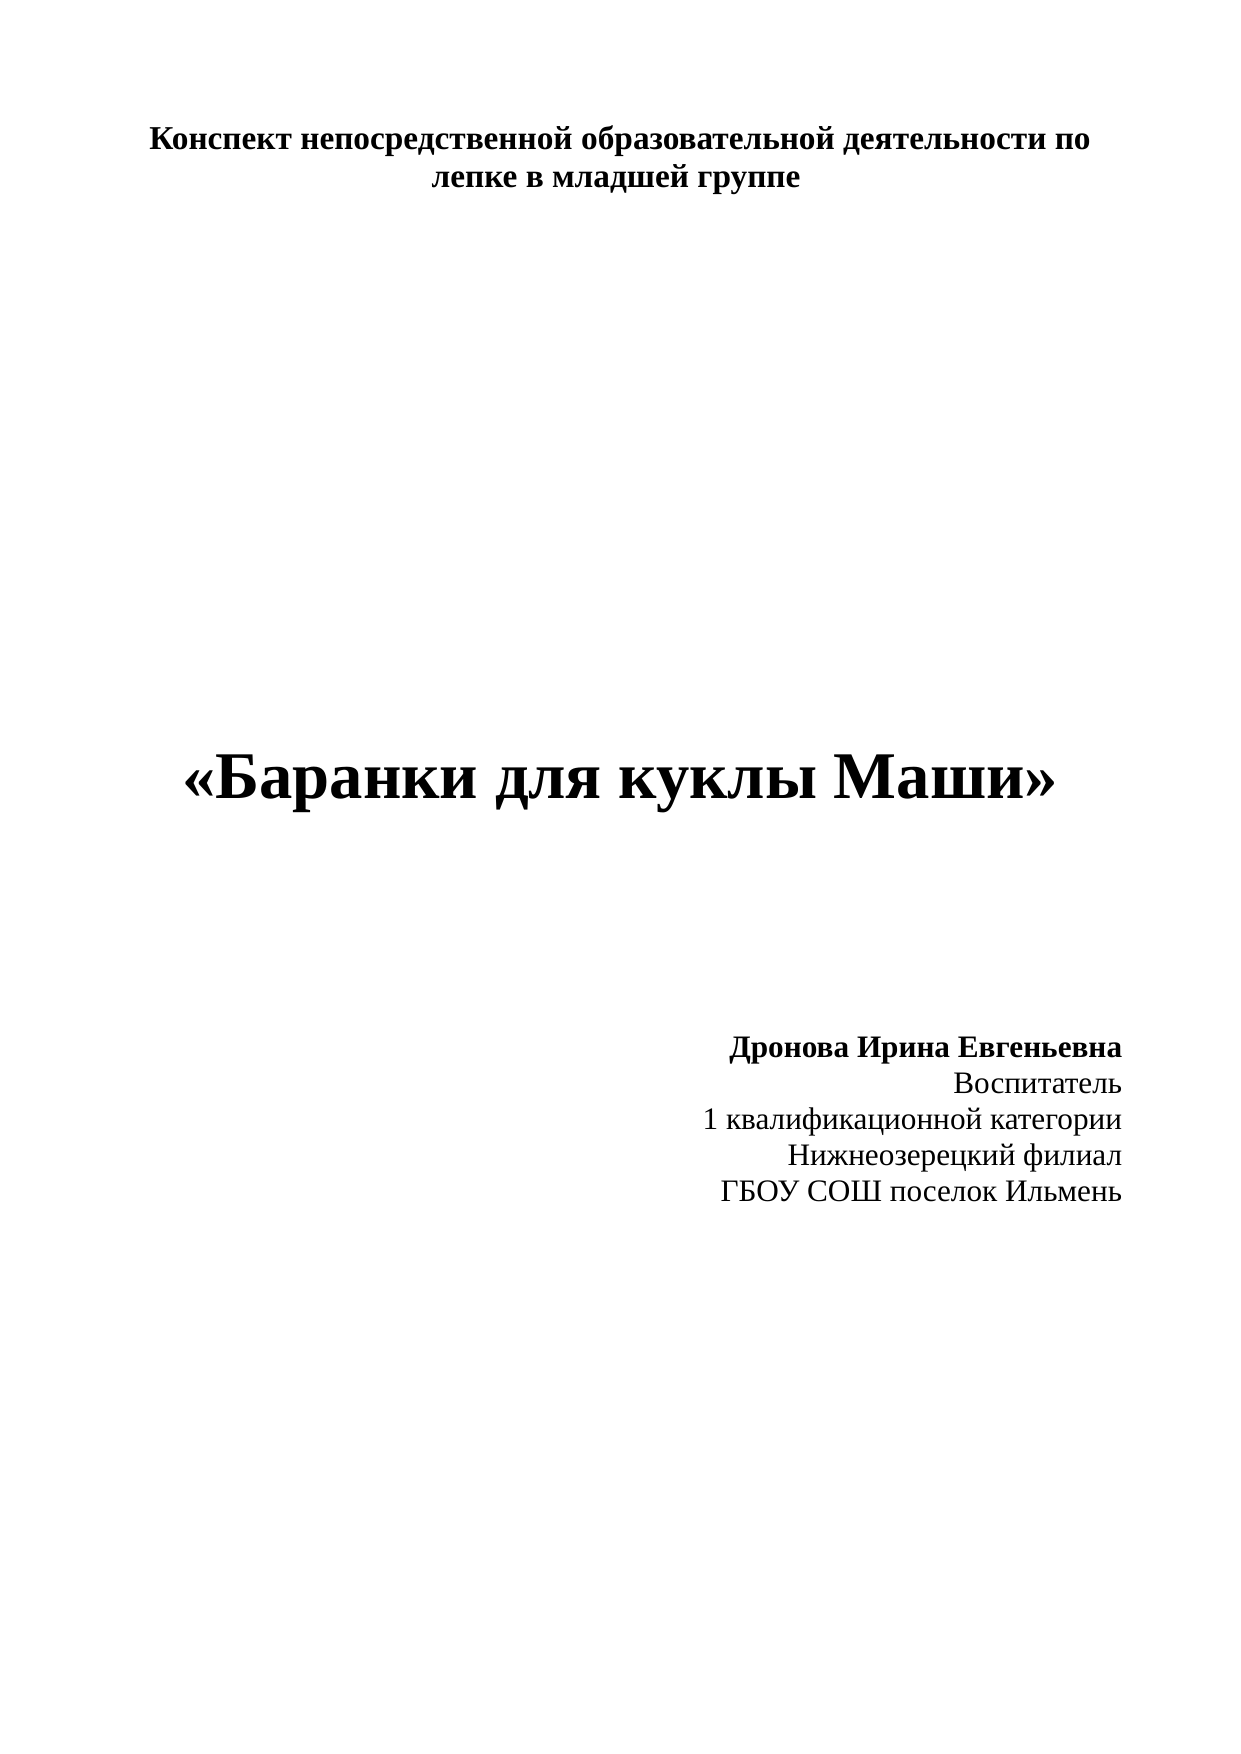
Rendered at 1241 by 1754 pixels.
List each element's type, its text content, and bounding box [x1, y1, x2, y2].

text Нижнеозерецкий филиал [118, 1136, 1122, 1172]
text «Баранки для куклы Маши» [118, 736, 1122, 813]
text 1 квалификационной категории [118, 1100, 1122, 1136]
text ГБОУ СОШ поселок Ильмень [118, 1172, 1122, 1208]
text Воспитатель [118, 1064, 1122, 1100]
text Конспект непосредственной образовательной деятельности по лепке в младшей группе [118, 118, 1122, 195]
text Дронова Ирина Евгеньевна [118, 1028, 1122, 1064]
